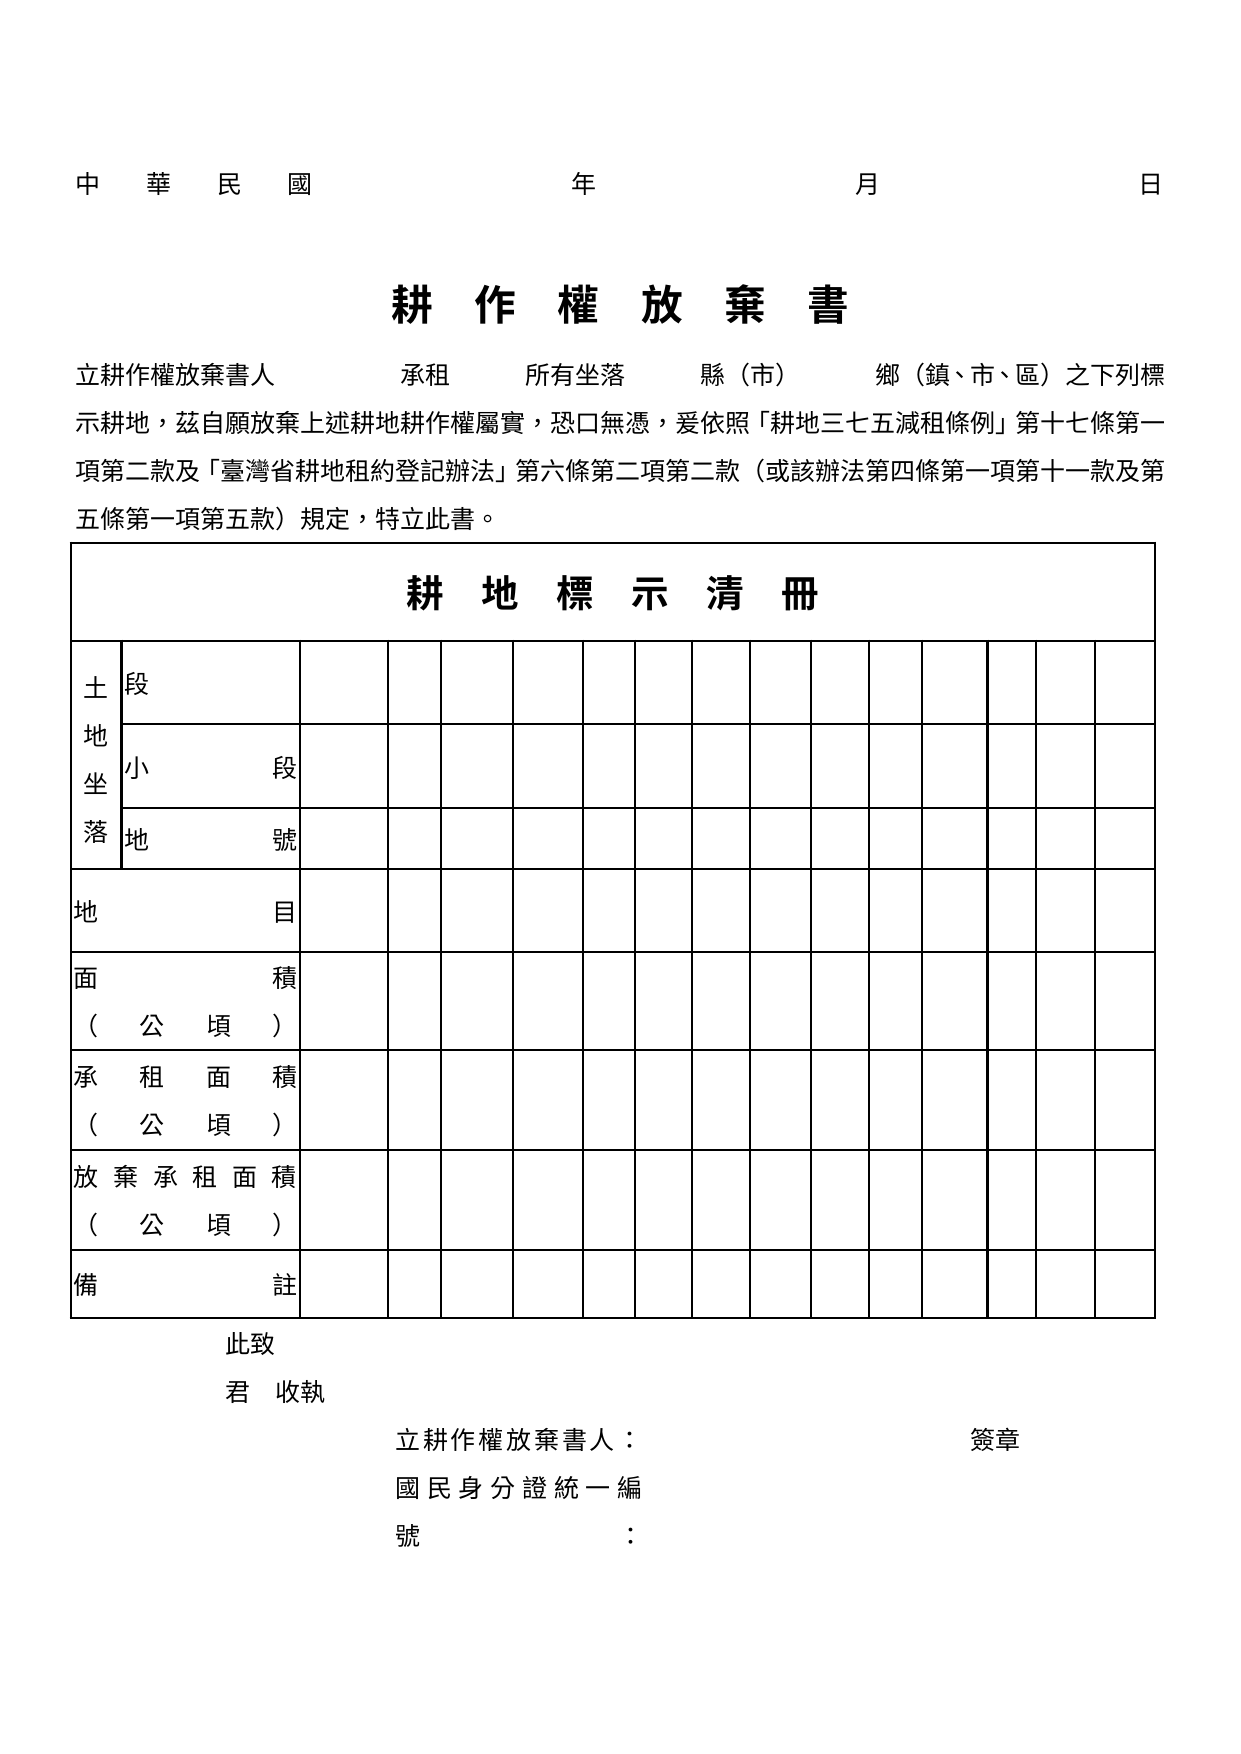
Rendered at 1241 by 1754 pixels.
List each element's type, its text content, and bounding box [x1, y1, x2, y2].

table_cell [1096, 809, 1154, 868]
text 立耕作權放棄書人 承租 所有坐落 縣（市） 鄉（鎮、市、區）之下列標示耕地，茲自願放棄上述耕地耕作權屬實，恐口無憑，爰依照「耕地三七五減租條例」第十七條第一項第二款及「臺灣省耕地租約登記辦法」第六條第二項第二款（或該辦法第四條第一項第十一款及第五條第一項第五款）規定，特立此書。 [75, 350, 1165, 542]
table_cell [389, 809, 440, 868]
table_cell 地目 [72, 870, 299, 951]
table_cell [1096, 953, 1154, 1049]
table_cell [693, 953, 749, 1049]
table_cell [636, 1051, 691, 1149]
text 耕 作 權 放 棄 書 [75, 254, 1165, 350]
text 君 收執 [75, 1367, 1165, 1415]
table_cell [442, 870, 512, 951]
table_cell [812, 1251, 868, 1317]
table_cell [514, 1151, 582, 1249]
table_cell [1037, 1051, 1094, 1149]
table_cell [989, 1051, 1035, 1149]
table_cell [301, 642, 387, 723]
table_cell [514, 642, 582, 723]
table_cell [989, 725, 1035, 807]
table_cell [812, 809, 868, 868]
table_cell [301, 1051, 387, 1149]
table_cell [693, 725, 749, 807]
table_cell [812, 1151, 868, 1249]
table_cell [923, 953, 986, 1049]
table_cell [389, 1151, 440, 1249]
table_cell [989, 809, 1035, 868]
table_cell [870, 1151, 921, 1249]
table_header 立耕作權放棄書人： [392, 1415, 646, 1463]
text 中華民國 年 月 日 [75, 158, 1165, 206]
table_cell 備註 [72, 1251, 299, 1317]
table_cell [870, 809, 921, 868]
table_cell 段 [123, 642, 299, 723]
table_cell [812, 870, 868, 951]
table_cell [442, 1251, 512, 1317]
table_cell [693, 870, 749, 951]
table_cell [1037, 725, 1094, 807]
table_cell [301, 953, 387, 1049]
table_cell [584, 809, 634, 868]
table_cell [636, 953, 691, 1049]
table_cell [636, 1151, 691, 1249]
table_cell [1037, 953, 1094, 1049]
table_cell [812, 1051, 868, 1149]
table_cell [812, 725, 868, 807]
table_cell [923, 1051, 986, 1149]
table_cell 面積 （公頃） [72, 953, 299, 1049]
table_cell [989, 1251, 1035, 1317]
table_cell [301, 1151, 387, 1249]
table_cell [989, 1151, 1035, 1249]
table_cell [514, 1051, 582, 1149]
table_cell [989, 870, 1035, 951]
table_cell [923, 642, 986, 723]
table_cell [584, 642, 634, 723]
table_cell [301, 1251, 387, 1317]
table_cell [1096, 642, 1154, 723]
table_cell [923, 725, 986, 807]
table_cell [584, 1251, 634, 1317]
table_cell [751, 1051, 810, 1149]
table_cell 土 地 坐 落 [72, 642, 120, 868]
table_cell [989, 953, 1035, 1049]
table_cell [870, 870, 921, 951]
table_cell [751, 642, 810, 723]
table_cell [1096, 1251, 1154, 1317]
table_cell [812, 642, 868, 723]
table_cell [923, 809, 986, 868]
table_cell [923, 1151, 986, 1249]
table_cell [584, 725, 634, 807]
table_cell [923, 1251, 986, 1317]
table_cell [751, 809, 810, 868]
table_cell [584, 1051, 634, 1149]
table_cell [1037, 870, 1094, 951]
table_cell [870, 1051, 921, 1149]
table_cell 承租面積 （公頃） [72, 1051, 299, 1149]
table_cell [442, 725, 512, 807]
table_cell [1037, 1151, 1094, 1249]
table_cell [584, 953, 634, 1049]
table_cell [442, 809, 512, 868]
table_cell [870, 953, 921, 1049]
table_cell 地號 [123, 809, 299, 868]
table_cell [301, 725, 387, 807]
table_cell [636, 809, 691, 868]
table_cell [442, 1051, 512, 1149]
table_cell [1096, 725, 1154, 807]
table_cell [584, 1151, 634, 1249]
table_header 耕 地 標 示 清 冊 [72, 544, 1154, 639]
table_cell [693, 642, 749, 723]
table_cell 放棄承租面積 （公頃） [72, 1151, 299, 1249]
table_cell [442, 1151, 512, 1249]
table_cell [514, 953, 582, 1049]
table_cell [636, 642, 691, 723]
table_cell [751, 1151, 810, 1249]
table_header 簽章 [646, 1415, 1023, 1463]
table_cell [442, 953, 512, 1049]
table_cell [301, 870, 387, 951]
table_cell [1096, 1051, 1154, 1149]
table_cell [389, 1251, 440, 1317]
table_cell [389, 725, 440, 807]
table_cell [636, 870, 691, 951]
table_cell [923, 870, 986, 951]
table_cell [1037, 642, 1094, 723]
table_cell [1037, 809, 1094, 868]
table_cell [584, 870, 634, 951]
table_cell [870, 642, 921, 723]
table_cell [693, 1051, 749, 1149]
table_cell [1037, 1251, 1094, 1317]
text 此致 [75, 1319, 1165, 1367]
table_cell [870, 725, 921, 807]
table_cell [870, 1251, 921, 1317]
table_cell [693, 1251, 749, 1317]
table_cell [514, 725, 582, 807]
table_cell [751, 953, 810, 1049]
table_cell [989, 642, 1035, 723]
table_cell [636, 725, 691, 807]
table_cell [514, 870, 582, 951]
table_cell [812, 953, 868, 1049]
table_cell [301, 809, 387, 868]
table_cell [646, 1463, 1023, 1558]
table_cell [389, 870, 440, 951]
table_cell [751, 725, 810, 807]
table_cell [514, 1251, 582, 1317]
table_cell [389, 1051, 440, 1149]
table_cell [693, 809, 749, 868]
table_cell 國民身分證統一編號： [392, 1463, 646, 1558]
table_cell [751, 1251, 810, 1317]
table_cell [389, 953, 440, 1049]
table_cell [751, 870, 810, 951]
table_cell [442, 642, 512, 723]
table_cell [389, 642, 440, 723]
table_cell [514, 809, 582, 868]
table_cell [636, 1251, 691, 1317]
table_cell [1096, 1151, 1154, 1249]
table_cell [1096, 870, 1154, 951]
table_cell [693, 1151, 749, 1249]
table_cell 小段 [123, 725, 299, 807]
